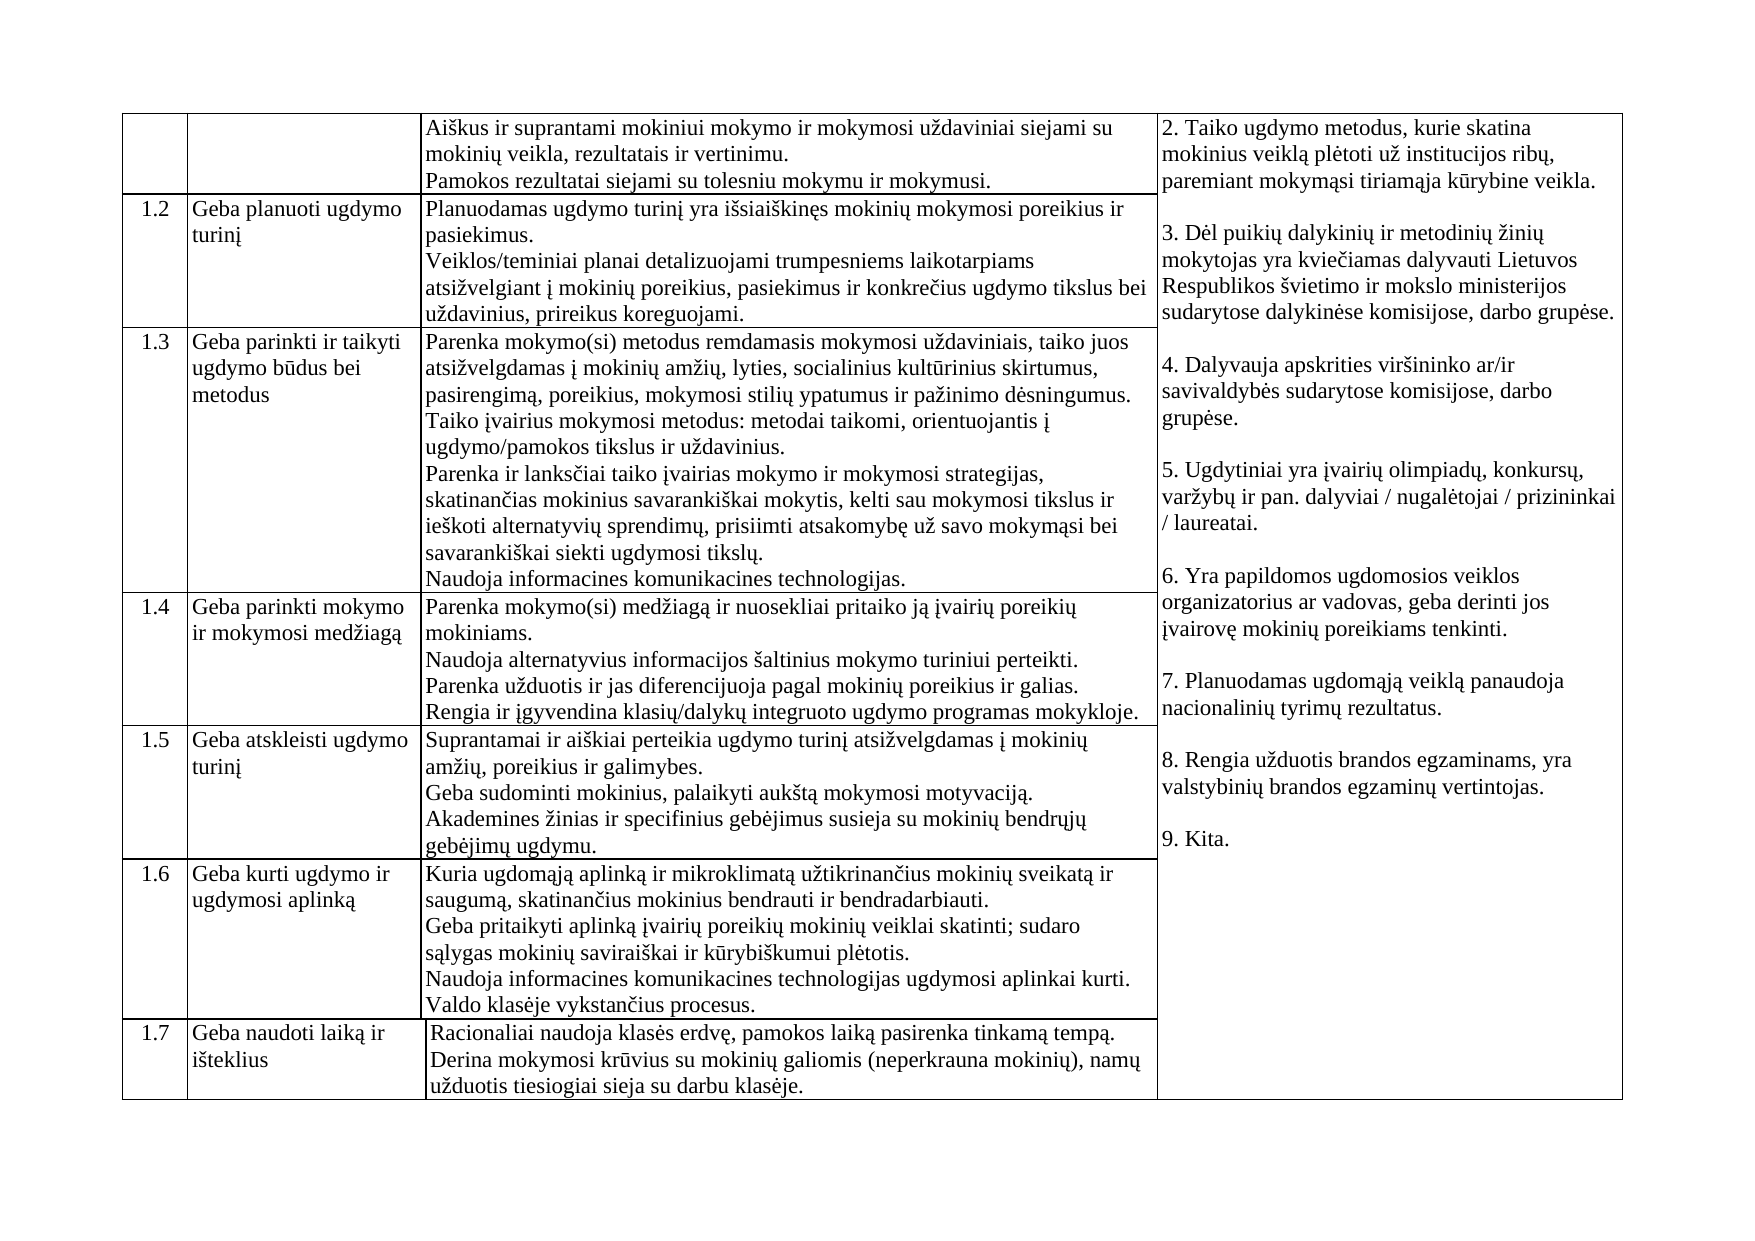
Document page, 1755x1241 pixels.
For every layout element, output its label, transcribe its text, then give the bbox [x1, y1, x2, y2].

table_cell Planuodamas ugdymo turinį yra išsiaiškinęs mokinių mokymosi poreikius ir pasiekimus. Veiklos/teminiai planai detalizuojami trumpesniems laikotarpiams atsižvelgiant į mokinių poreikius, pasiekimus ir konkrečius ugdymo tikslus bei uždavinius, prireikus koreguojami. [422, 195, 1157, 326]
table_cell Geba naudoti laiką ir išteklius [188, 1020, 425, 1098]
table_cell Racionaliai naudoja klasės erdvę, pamokos laiką pasirenka tinkamą tempą. Derina mokymosi krūvius su mokinių galiomis (neperkrauna mokinių), namų užduotis tiesiogiai sieja su darbu klasėje. [427, 1020, 1157, 1098]
table_cell Geba parinkti ir taikyti ugdymo būdus bei metodus [188, 328, 420, 591]
table_cell Kuria ugdomąją aplinką ir mikroklimatą užtikrinančius mokinių sveikatą ir saugumą, skatinančius mokinius bendrauti ir bendradarbiauti. Geba pritaikyti aplinką įvairių poreikių mokinių veiklai skatinti; sudaro sąlygas mokinių saviraiškai ir kūrybiškumui plėtotis. Naudoja informacines komunikacines technologijas ugdymosi aplinkai kurti. Valdo klasėje vykstančius procesus. [422, 860, 1157, 1018]
table_cell Parenka mokymo(si) metodus remdamasis mokymosi uždaviniais, taiko juos atsižvelgdamas į mokinių amžių, lyties, socialinius kultūrinius skirtumus, pasirengimą, poreikius, mokymosi stilių ypatumus ir pažinimo dėsningumus. Taiko įvairius mokymosi metodus: metodai taikomi, orientuojantis į ugdymo/pamokos tikslus ir uždavinius. Parenka ir lanksčiai taiko įvairias mokymo ir mokymosi strategijas, skatinančias mokinius savarankiškai mokytis, kelti sau mokymosi tikslus ir ieškoti alternatyvių sprendimų, prisiimti atsakomybę už savo mokymąsi bei savarankiškai siekti ugdymosi tikslų. Naudoja informacines komunikacines technologijas. [422, 328, 1157, 591]
table_cell [123, 114, 187, 193]
table_cell Geba atskleisti ugdymo turinį [188, 726, 420, 858]
table_cell Geba planuoti ugdymo turinį [188, 195, 420, 326]
table_cell 1.7 [123, 1020, 187, 1098]
table_cell Parenka mokymo(si) medžiagą ir nuosekliai pritaiko ją įvairių poreikių mokiniams. Naudoja alternatyvius informacijos šaltinius mokymo turiniui perteikti. Parenka užduotis ir jas diferencijuoja pagal mokinių poreikius ir galias. Rengia ir įgyvendina klasių/dalykų integruoto ugdymo programas mokykloje. [422, 593, 1157, 725]
table_cell [188, 114, 420, 193]
table_cell 1.4 [123, 593, 187, 725]
table_cell Geba parinkti mokymo ir mokymosi medžiagą [188, 593, 420, 725]
table_cell 2. Taiko ugdymo metodus, kurie skatina mokinius veiklą plėtoti už institucijos ribų, paremiant mokymąsi tiriamąja kūrybine veikla. 3. Dėl puikių dalykinių ir metodinių žinių mokytojas yra kviečiamas dalyvauti Lietuvos Respublikos švietimo ir mokslo ministerijos sudarytose dalykinėse komisijose, darbo grupėse. 4. Dalyvauja apskrities viršininko ar/ir savivaldybės sudarytose komisijose, darbo grupėse. 5. Ugdytiniai yra įvairių olimpiadų, konkursų, varžybų ir pan. dalyviai / nugalėtojai / prizininkai / laureatai. 6. Yra papildomos ugdomosios veiklos organizatorius ar vadovas, geba derinti jos įvairovę mokinių poreikiams tenkinti. 7. Planuodamas ugdomąją veiklą panaudoja nacionalinių tyrimų rezultatus. 8. Rengia užduotis brandos egzaminams, yra valstybinių brandos egzaminų vertintojas. 9. Kita. [1158, 114, 1622, 1098]
table_cell 1.6 [123, 860, 187, 1018]
table_cell 1.5 [123, 726, 187, 858]
table_cell Geba kurti ugdymo ir ugdymosi aplinką [188, 860, 420, 1018]
table_cell 1.3 [123, 328, 187, 591]
table_cell Suprantamai ir aiškiai perteikia ugdymo turinį atsižvelgdamas į mokinių amžių, poreikius ir galimybes. Geba sudominti mokinius, palaikyti aukštą mokymosi motyvaciją. Akademines žinias ir specifinius gebėjimus susieja su mokinių bendrųjų gebėjimų ugdymu. [422, 726, 1157, 858]
table_cell Aiškus ir suprantami mokiniui mokymo ir mokymosi uždaviniai siejami su mokinių veikla, rezultatais ir vertinimu. Pamokos rezultatai siejami su tolesniu mokymu ir mokymusi. [422, 114, 1157, 193]
table_cell 1.2 [123, 195, 187, 326]
